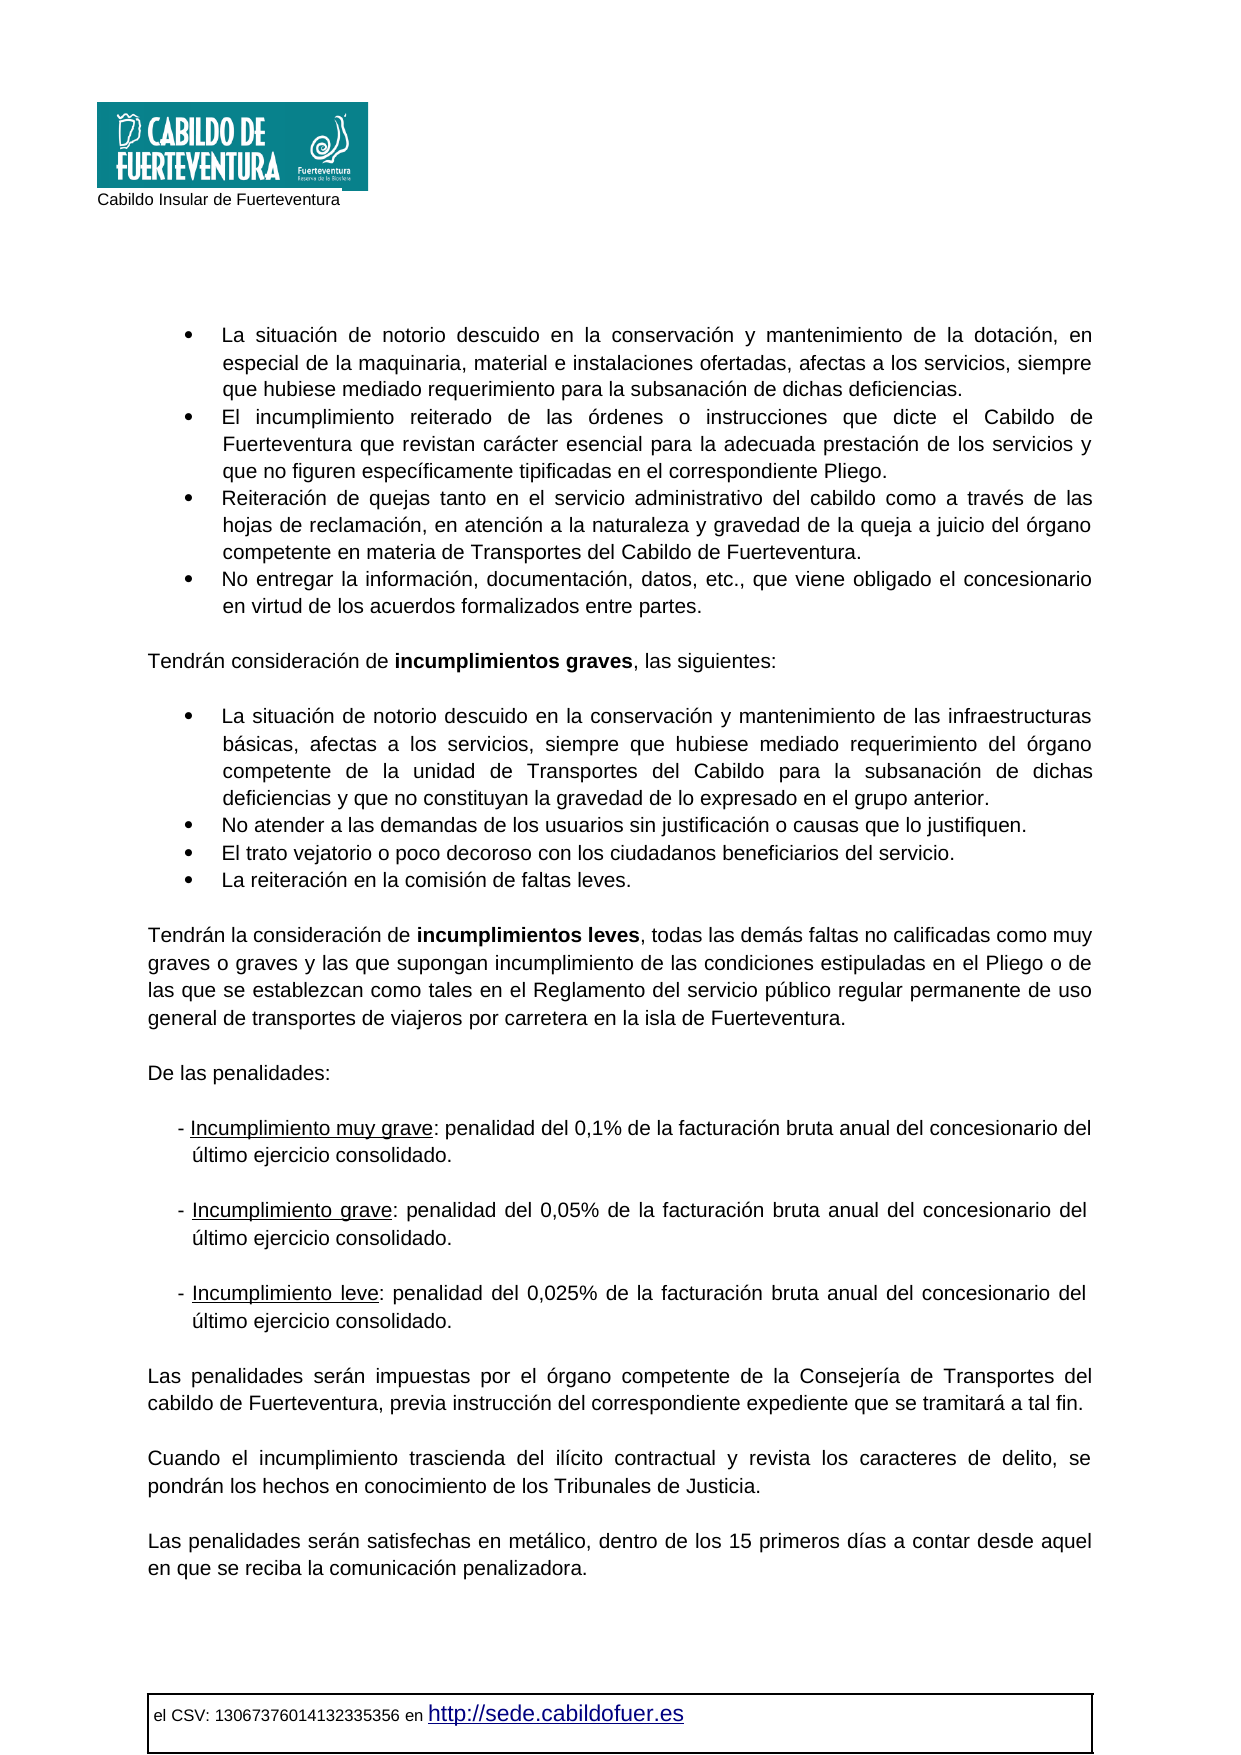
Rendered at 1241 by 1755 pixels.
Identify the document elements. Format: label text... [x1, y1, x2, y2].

list El incumplimiento reiterado de las órdenes o instrucciones que dicte el Cabildo de Fuerteventura que revistan carácter esencial para la adecuada prestación de los servicios y que no figuren específicamente tipificadas en el correspondiente Pliego. [185, 404, 1093, 483]
text Las penalidades serán satisfechas en metálico, dentro de los 15 primeros días a contar desde aquel en que se reciba la comunicación penalizadora. [148, 1529, 1093, 1580]
list No atender a las demandas de los usuarios sin justificación o causas que lo justifiquen. [185, 813, 1163, 837]
text Cuando el incumplimiento trascienda del ilícito contractual y revista los caracteres de delito, se pondrán los hechos en conocimiento de los Tribunales de Justicia. [147, 1446, 1093, 1498]
list Incumplimiento muy grave: penalidad del 0,1% de la facturación bruta anual del concesionario del último ejercicio consolidado. [177, 1116, 1093, 1167]
text Las penalidades serán impuestas por el órgano competente de la Consejería de Transportes del cabildo de Fuerteventura, previa instrucción del correspondiente expediente que se tramitará a tal fin. [147, 1363, 1093, 1415]
list La situación de notorio descuido en la conservación y mantenimiento de la dotación, en especial de la maquinaria, material e instalaciones ofertadas, afectas a los servicios, siempre que hubiese mediado requerimiento para la subsanación de dichas deficiencias. [185, 323, 1093, 401]
text De las penalidades: [147, 1061, 1163, 1084]
list La reiteración en la comisión de faltas leves. [185, 868, 1163, 892]
text Tendrán consideración de incumplimientos graves, las siguientes: [147, 649, 1163, 673]
list Incumplimiento grave: penalidad del 0,05% de la facturación bruta anual del concesionario del último ejercicio consolidado. [177, 1198, 1093, 1250]
list Reiteración de quejas tanto en el servicio administrativo del cabildo como a través de las hojas de reclamación, en atención a la naturaleza y gravedad de la queja a juicio del órgano competente en materia de Transportes del Cabildo de Fuerteventura. [185, 486, 1093, 564]
list El trato vejatorio o poco decoroso con los ciudadanos beneficiarios del servicio. [185, 840, 1163, 864]
list La situación de notorio descuido en la conservación y mantenimiento de las infraestructuras básicas, afectas a los servicios, siempre que hubiese mediado requerimiento del órgano competente de la unidad de Transportes del Cabildo para la subsanación de dichas deficiencias y que no constituyan la gravedad de lo expresado en el grupo anterior. [185, 704, 1093, 809]
list Incumplimiento leve: penalidad del 0,025% de la facturación bruta anual del concesionario del último ejercicio consolidado. [177, 1281, 1093, 1332]
text Tendrán la consideración de incumplimientos leves, todas las demás faltas no calificadas como muy graves o graves y las que supongan incumplimiento de las condiciones estipuladas en el Pliego o de las que se establezcan como tales en el Reglamento del servicio público regular permanente de uso general de transportes de viajeros por carretera en la isla de Fuerteventura. [148, 923, 1093, 1029]
list No entregar la información, documentación, datos, etc., que viene obligado el concesionario en virtud de los acuerdos formalizados entre partes. [185, 567, 1093, 618]
